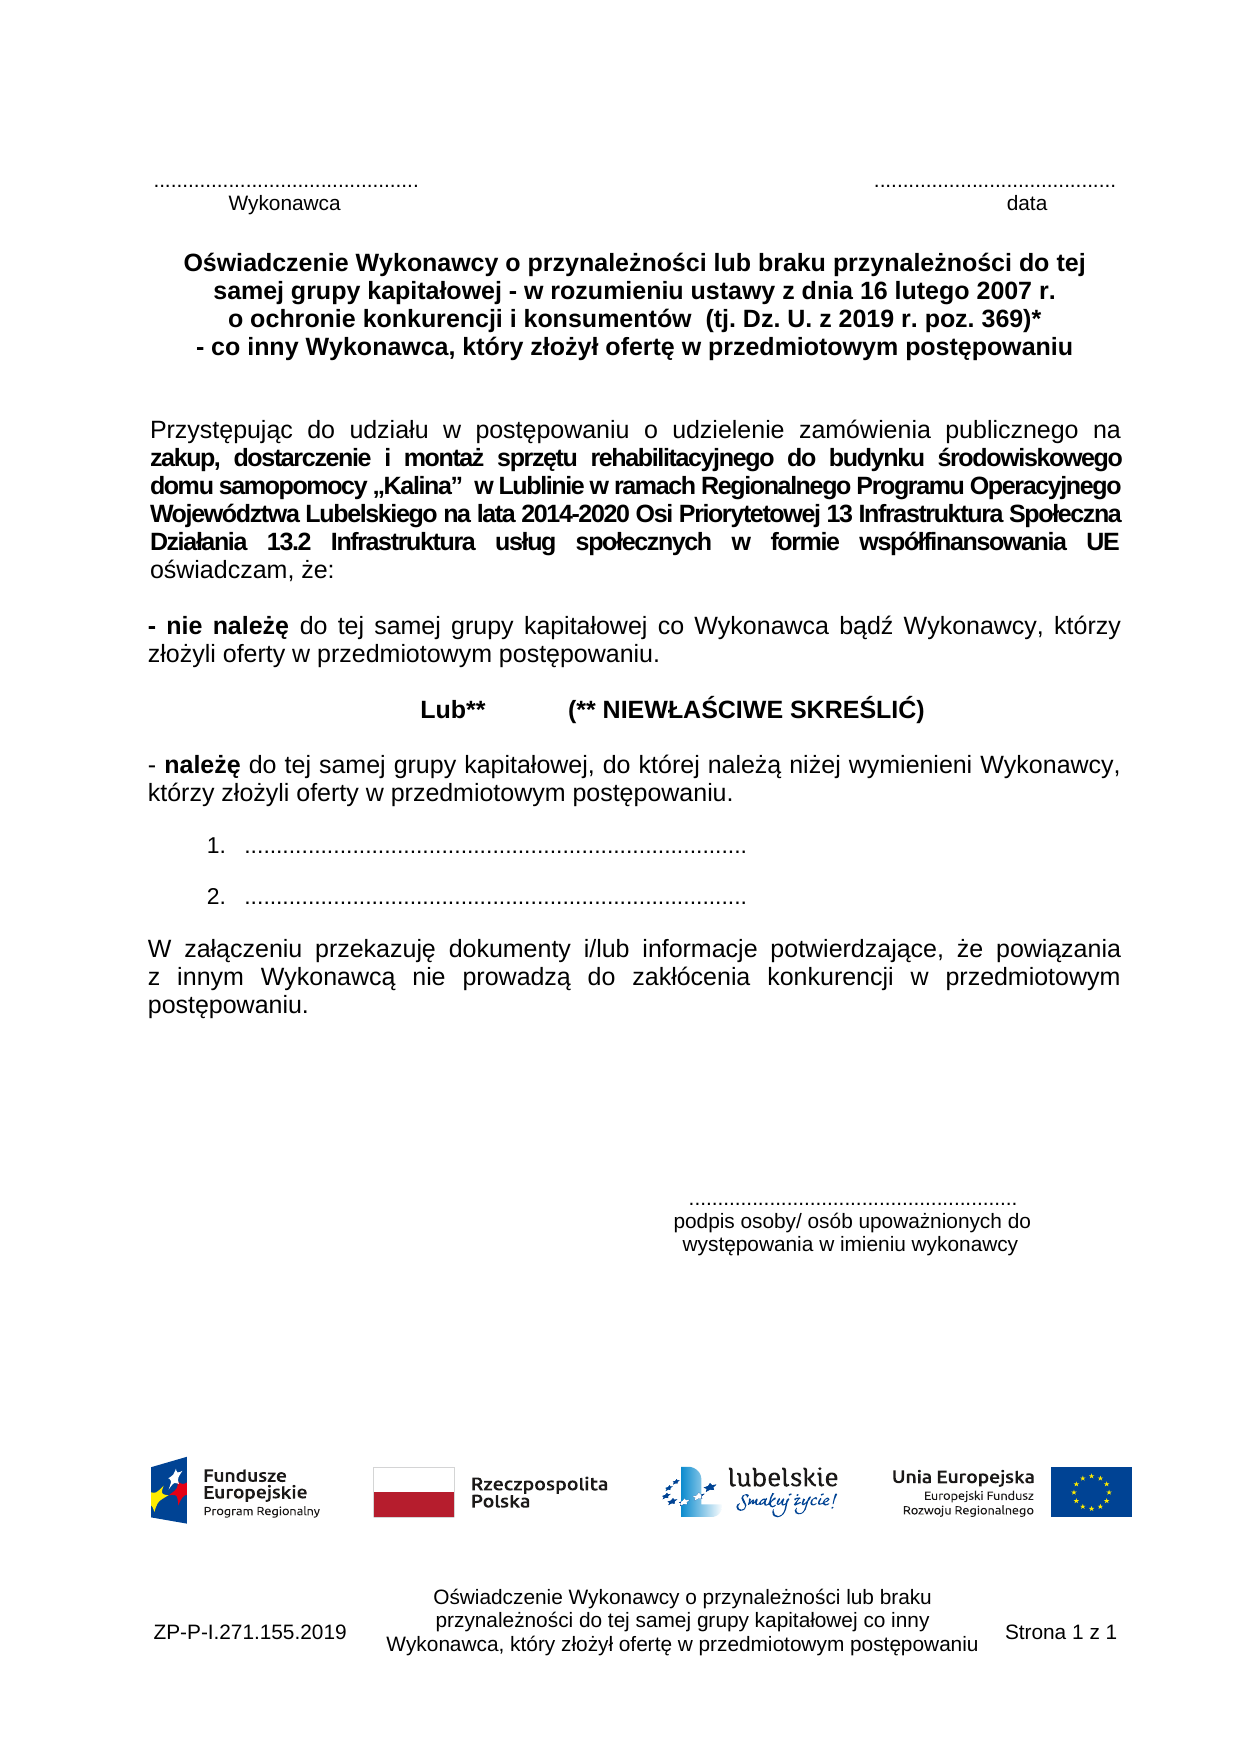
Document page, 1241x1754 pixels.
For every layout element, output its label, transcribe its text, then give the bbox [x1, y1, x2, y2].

text - należę do tej samej grupy kapitałowej, do której należą niżej wymienieni Wykonawcy, którzy złożyli oferty w przedmiotowym postępowaniu. [148, 751, 1122, 807]
text - nie należę do tej samej grupy kapitałowej co Wykonawca bądź Wykonawcy, którzy złożyli oferty w przedmiotowym postępowaniu. [148, 612, 1122, 668]
text występowania w imieniu wykonawcy [148, 1233, 1122, 1256]
text Przystępując do udziału w postępowaniu o udzielenie zamówienia publicznego na zakup, dostarczenie i montaż sprzętu rehabilitacyjnego do budynku środowiskowego domu samopomocy „Kalina” w Lublinie w ramach Regionalnego Programu Operacyjnego Województwa Lubelskiego na lata 2014-2020 Osi Priorytetowej 13 Infrastruktura Społeczna Działania 13.2 Infrastruktura usług społecznych w formie współfinansowania UE oświadczam, że: [150, 416, 1122, 584]
text ......................................................... [148, 1187, 1122, 1210]
list Lub** (** NIEWŁAŚCIWE SKREŚLIĆ) [185, 696, 1122, 723]
text podpis osoby/ osób upoważnionych do [148, 1210, 1122, 1233]
list ............................................................................... [207, 884, 1122, 910]
table_header .............................................. Wykonawca [148, 163, 635, 221]
text W załączeniu przekazuję dokumenty i/lub informacje potwierdzające, że powiązania z innym Wykonawcą nie prowadzą do zakłócenia konkurencji w przedmiotowym postępowaniu. [148, 935, 1122, 1019]
list ............................................................................... [207, 833, 1122, 858]
text Oświadczenie Wykonawcy o przynależności lub braku przynależności do tej samej grupy kapitałowej - w rozumieniu ustawy z dnia 16 lutego 2007 r. o ochronie konkurencji i konsumentów (tj. Dz. U. z 2019 r. poz. 369)* [148, 249, 1122, 333]
text - co inny Wykonawca, który złożył ofertę w przedmiotowym postępowaniu [148, 333, 1122, 361]
table_header .......................................... data [635, 163, 1122, 221]
